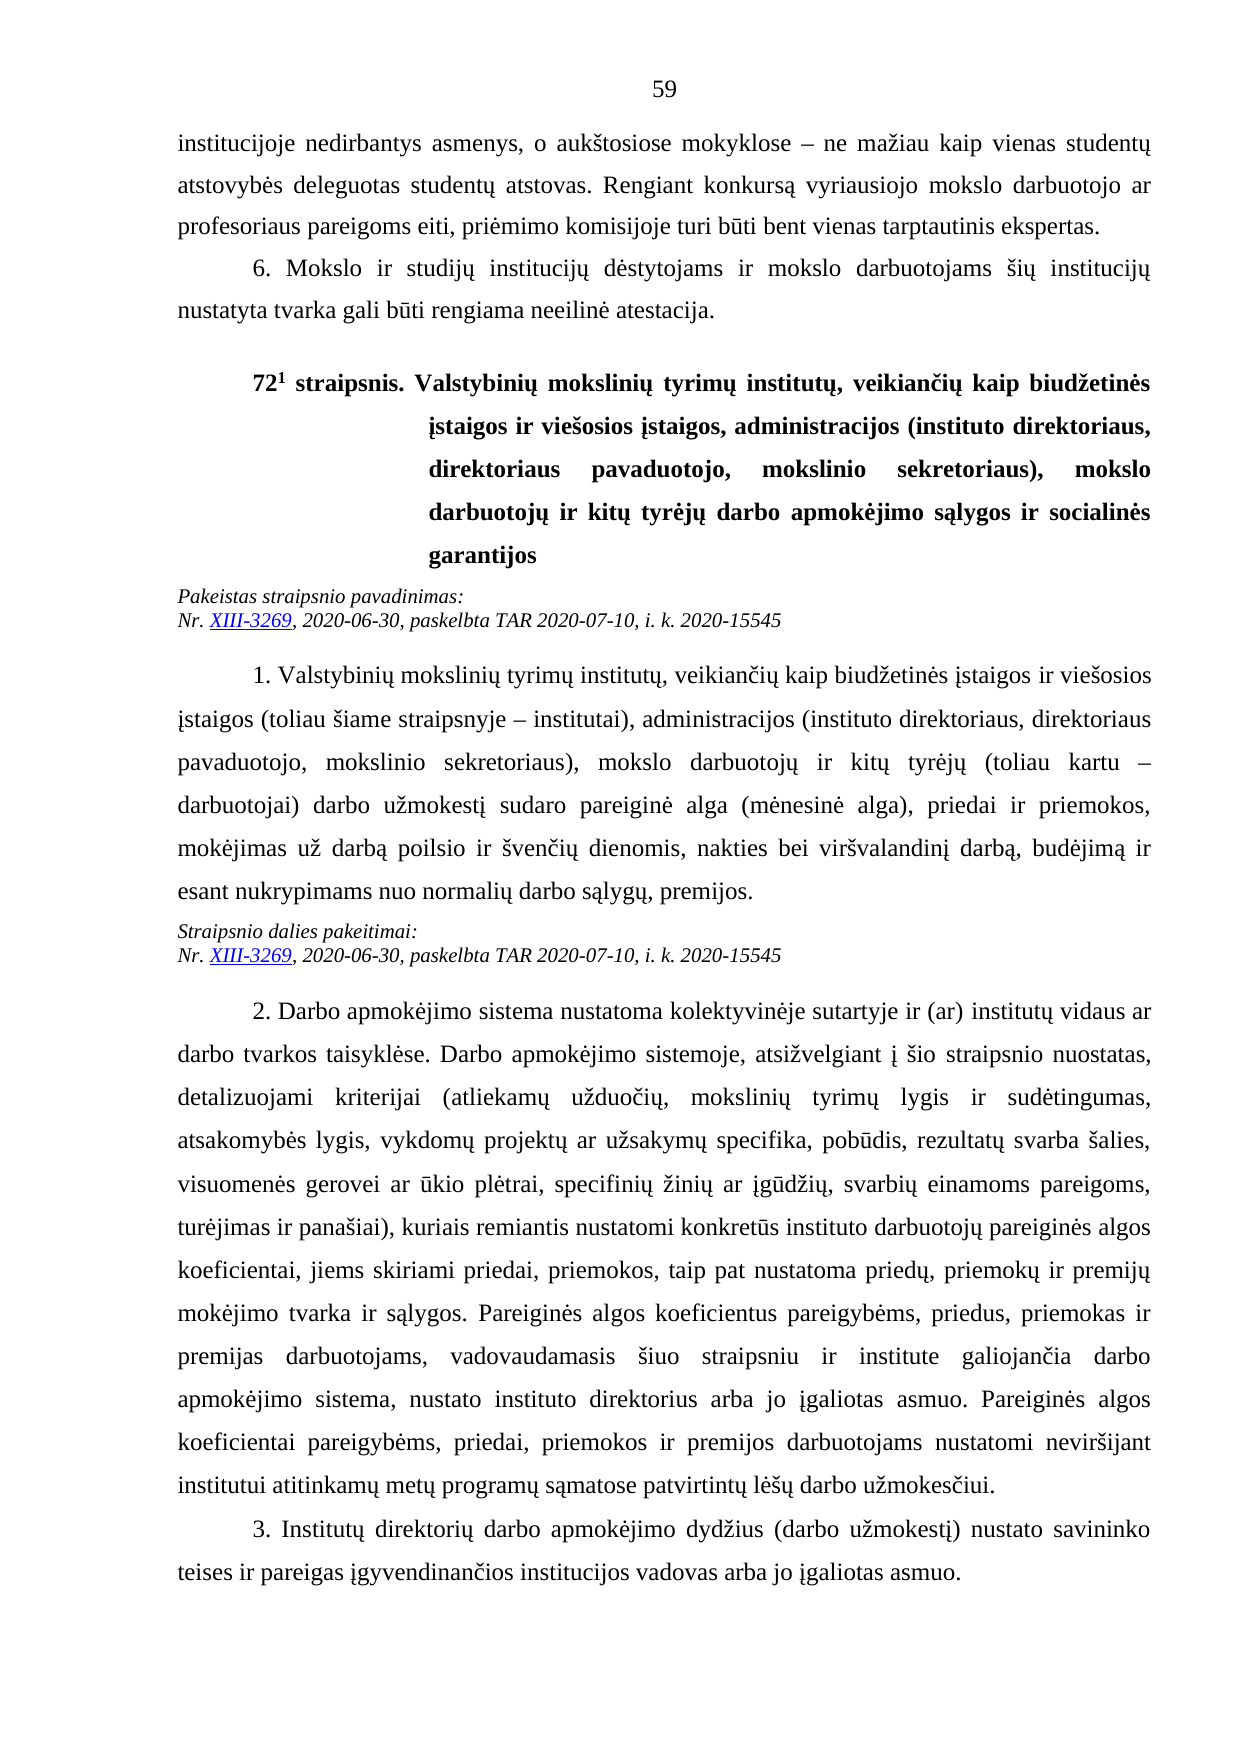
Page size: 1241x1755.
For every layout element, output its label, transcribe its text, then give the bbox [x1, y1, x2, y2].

text Nr. XIII-3269, 2020-06-30, paskelbta TAR 2020-07-10, i. k. 2020-15545 [177, 943, 1152, 967]
text Pakeistas straipsnio pavadinimas: [177, 584, 1152, 608]
text 721 straipsnis. Valstybinių mokslinių tyrimų institutų, veikiančių kaip biudžetinės įstaigos ir viešosios įstaigos, administracijos (instituto direktoriaus, direktoriaus pavaduotojo, mokslinio sekretoriaus), mokslo darbuotojų ir kitų tyrėjų darbo apmokėjimo sąlygos ir socialinės garantijos [252, 368, 1152, 569]
text 6. Mokslo ir studijų institucijų dėstytojams ir mokslo darbuotojams šių institucijų nustatyta tvarka gali būti rengiama neeilinė atestacija. [177, 243, 1152, 326]
text 1. Valstybinių mokslinių tyrimų institutų, veikiančių kaip biudžetinės įstaigos ir viešosios įstaigos (toliau šiame straipsnyje – institutai), administracijos (instituto direktoriaus, direktoriaus pavaduotojo, mokslinio sekretoriaus), mokslo darbuotojų ir kitų tyrėjų (toliau kartu – darbuotojai) darbo užmokestį sudaro pareiginė alga (mėnesinė alga), priedai ir priemokos, mokėjimas už darbą poilsio ir švenčių dienomis, nakties bei viršvalandinį darbą, budėjimą ir esant nukrypimams nuo normalių darbo sąlygų, premijos. [177, 661, 1152, 905]
text 2. Darbo apmokėjimo sistema nustatoma kolektyvinėje sutartyje ir (ar) institutų vidaus ar darbo tvarkos taisyklėse. Darbo apmokėjimo sistemoje, atsižvelgiant į šio straipsnio nuostatas, detalizuojami kriterijai (atliekamų užduočių, mokslinių tyrimų lygis ir sudėtingumas, atsakomybės lygis, vykdomų projektų ar užsakymų specifika, pobūdis, rezultatų svarba šalies, visuomenės gerovei ar ūkio plėtrai, specifinių žinių ar įgūdžių, svarbių einamoms pareigoms, turėjimas ir panašiai), kuriais remiantis nustatomi konkretūs instituto darbuotojų pareiginės algos koeficientai, jiems skiriami priedai, priemokos, taip pat nustatoma priedų, priemokų ir premijų mokėjimo tvarka ir sąlygos. Pareiginės algos koeficientus pareigybėms, priedus, priemokas ir premijas darbuotojams, vadovaudamasis šiuo straipsniu ir institute galiojančia darbo apmokėjimo sistema, nustato instituto direktorius arba jo įgaliotas asmuo. Pareiginės algos koeficientai pareigybėms, priedai, priemokos ir premijos darbuotojams nustatomi neviršijant institutui atitinkamų metų programų sąmatose patvirtintų lėšų darbo užmokesčiui. [177, 996, 1152, 1499]
text institucijoje nedirbantys asmenys, o aukštosiose mokyklose – ne mažiau kaip vienas studentų atstovybės deleguotas studentų atstovas. Rengiant konkursą vyriausiojo mokslo darbuotojo ar profesoriaus pareigoms eiti, priėmimo komisijoje turi būti bent vienas tarptautinis ekspertas. [177, 118, 1152, 243]
text Nr. XIII-3269, 2020-06-30, paskelbta TAR 2020-07-10, i. k. 2020-15545 [177, 608, 1152, 632]
text 3. Institutų direktorių darbo apmokėjimo dydžius (darbo užmokestį) nustato savininko teises ir pareigas įgyvendinančios institucijos vadovas arba jo įgaliotas asmuo. [177, 1514, 1152, 1586]
text Straipsnio dalies pakeitimai: [177, 919, 1152, 943]
